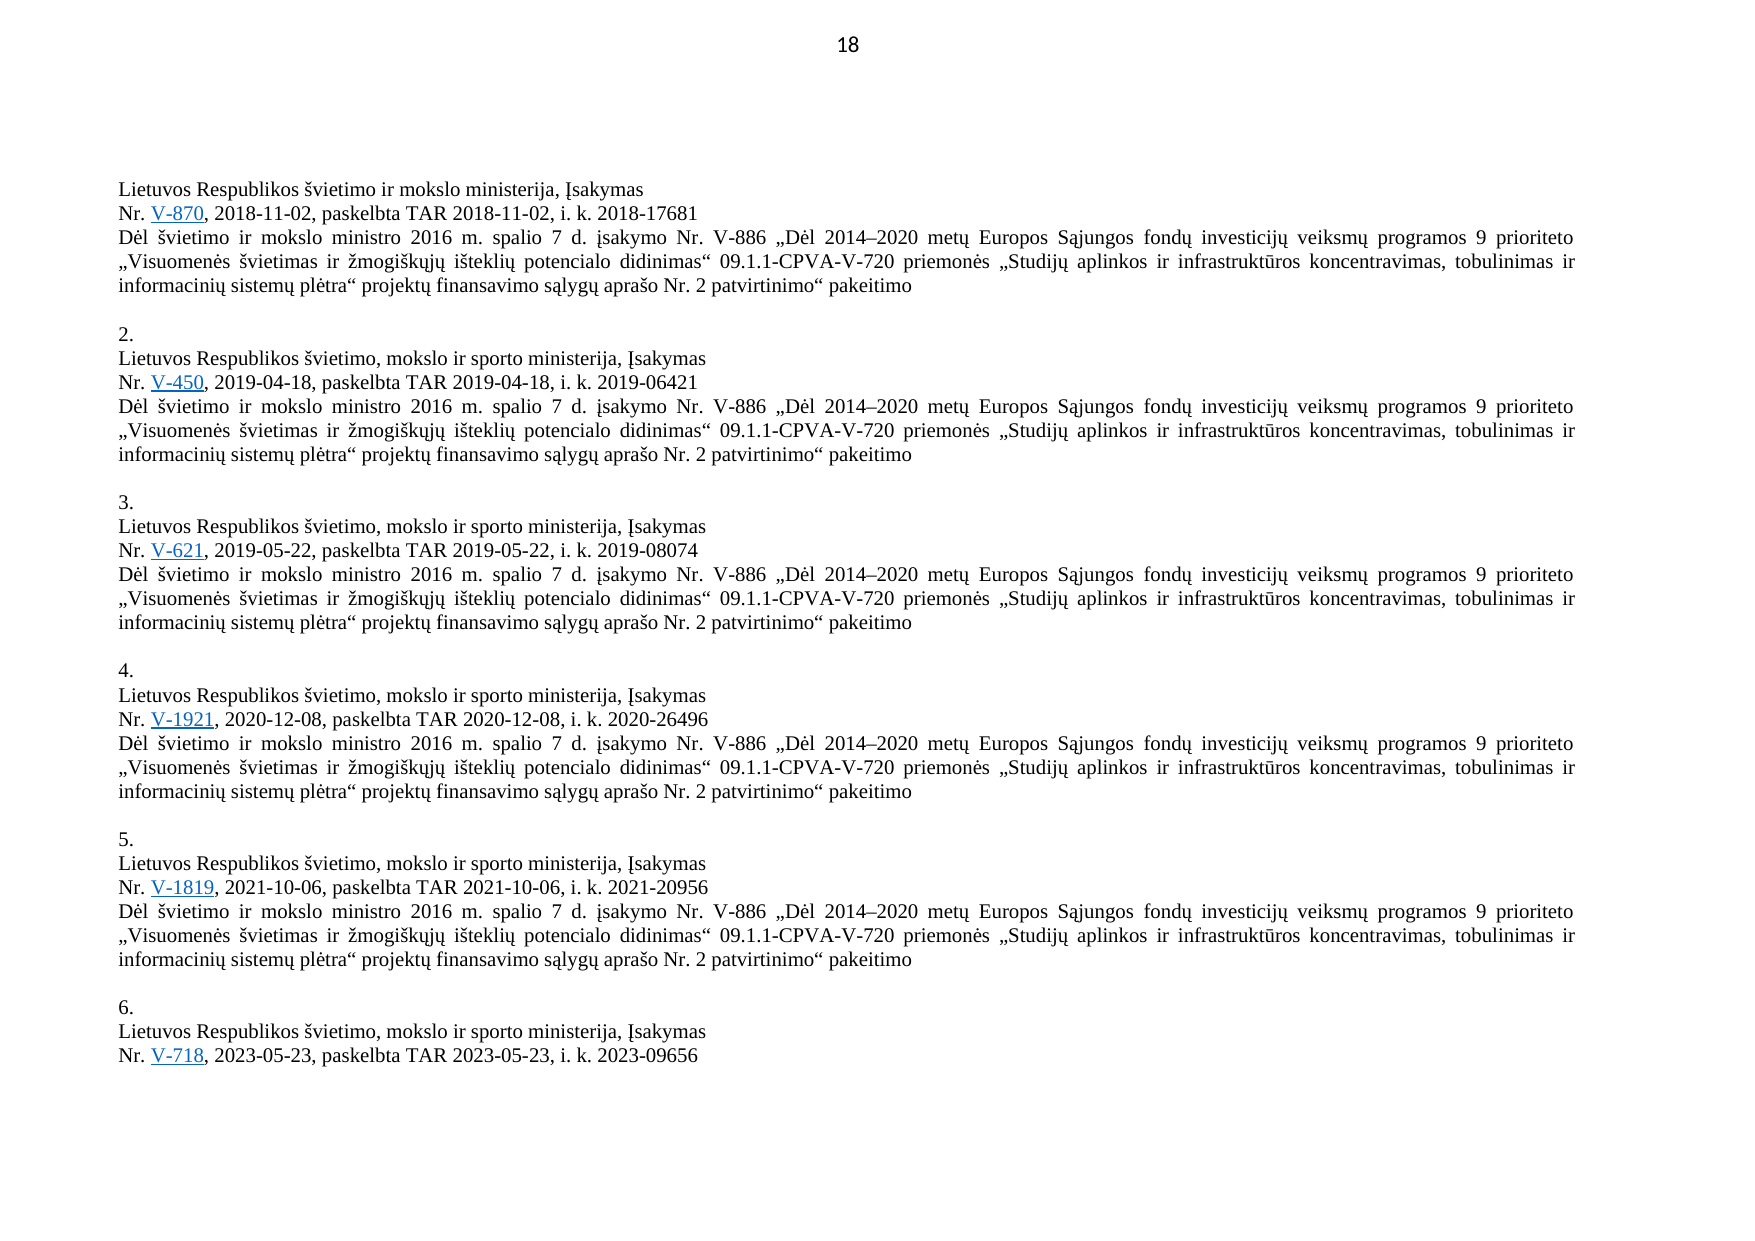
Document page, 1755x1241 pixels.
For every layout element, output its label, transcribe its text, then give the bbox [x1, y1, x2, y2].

text Lietuvos Respublikos švietimo, mokslo ir sporto ministerija, Įsakymas [118, 514, 1577, 538]
text 5. [118, 827, 1577, 851]
text Dėl švietimo ir mokslo ministro 2016 m. spalio 7 d. įsakymo Nr. V-886 „Dėl 2014–2020 metų Europos Sąjungos fondų investicijų veiksmų programos 9 prioriteto „Visuomenės švietimas ir žmogiškųjų išteklių potencialo didinimas“ 09.1.1-CPVA-V-720 priemonės „Studijų aplinkos ir infrastruktūros koncentravimas, tobulinimas ir informacinių sistemų plėtra“ projektų finansavimo sąlygų aprašo Nr. 2 patvirtinimo“ pakeitimo [118, 899, 1577, 971]
text Lietuvos Respublikos švietimo, mokslo ir sporto ministerija, Įsakymas [118, 346, 1577, 370]
text Lietuvos Respublikos švietimo, mokslo ir sporto ministerija, Įsakymas [118, 1019, 1577, 1043]
text Nr. V-450, 2019-04-18, paskelbta TAR 2019-04-18, i. k. 2019-06421 [118, 370, 1577, 394]
text Nr. V-1921, 2020-12-08, paskelbta TAR 2020-12-08, i. k. 2020-26496 [118, 707, 1577, 731]
text Dėl švietimo ir mokslo ministro 2016 m. spalio 7 d. įsakymo Nr. V-886 „Dėl 2014–2020 metų Europos Sąjungos fondų investicijų veiksmų programos 9 prioriteto „Visuomenės švietimas ir žmogiškųjų išteklių potencialo didinimas“ 09.1.1-CPVA-V-720 priemonės „Studijų aplinkos ir infrastruktūros koncentravimas, tobulinimas ir informacinių sistemų plėtra“ projektų finansavimo sąlygų aprašo Nr. 2 patvirtinimo“ pakeitimo [118, 562, 1577, 634]
text Lietuvos Respublikos švietimo, mokslo ir sporto ministerija, Įsakymas [118, 682, 1577, 707]
text Lietuvos Respublikos švietimo ir mokslo ministerija, Įsakymas [118, 177, 1577, 201]
text 3. [118, 490, 1577, 514]
text Dėl švietimo ir mokslo ministro 2016 m. spalio 7 d. įsakymo Nr. V-886 „Dėl 2014–2020 metų Europos Sąjungos fondų investicijų veiksmų programos 9 prioriteto „Visuomenės švietimas ir žmogiškųjų išteklių potencialo didinimas“ 09.1.1-CPVA-V-720 priemonės „Studijų aplinkos ir infrastruktūros koncentravimas, tobulinimas ir informacinių sistemų plėtra“ projektų finansavimo sąlygų aprašo Nr. 2 patvirtinimo“ pakeitimo [118, 225, 1577, 297]
text 4. [118, 658, 1577, 682]
text Nr. V-621, 2019-05-22, paskelbta TAR 2019-05-22, i. k. 2019-08074 [118, 538, 1577, 562]
text 2. [118, 322, 1577, 346]
text Nr. V-718, 2023-05-23, paskelbta TAR 2023-05-23, i. k. 2023-09656 [118, 1043, 1577, 1067]
text Dėl švietimo ir mokslo ministro 2016 m. spalio 7 d. įsakymo Nr. V-886 „Dėl 2014–2020 metų Europos Sąjungos fondų investicijų veiksmų programos 9 prioriteto „Visuomenės švietimas ir žmogiškųjų išteklių potencialo didinimas“ 09.1.1-CPVA-V-720 priemonės „Studijų aplinkos ir infrastruktūros koncentravimas, tobulinimas ir informacinių sistemų plėtra“ projektų finansavimo sąlygų aprašo Nr. 2 patvirtinimo“ pakeitimo [118, 731, 1577, 803]
text Lietuvos Respublikos švietimo, mokslo ir sporto ministerija, Įsakymas [118, 851, 1577, 875]
text Nr. V-870, 2018-11-02, paskelbta TAR 2018-11-02, i. k. 2018-17681 [118, 201, 1577, 225]
text Dėl švietimo ir mokslo ministro 2016 m. spalio 7 d. įsakymo Nr. V-886 „Dėl 2014–2020 metų Europos Sąjungos fondų investicijų veiksmų programos 9 prioriteto „Visuomenės švietimas ir žmogiškųjų išteklių potencialo didinimas“ 09.1.1-CPVA-V-720 priemonės „Studijų aplinkos ir infrastruktūros koncentravimas, tobulinimas ir informacinių sistemų plėtra“ projektų finansavimo sąlygų aprašo Nr. 2 patvirtinimo“ pakeitimo [118, 394, 1577, 466]
text Nr. V-1819, 2021-10-06, paskelbta TAR 2021-10-06, i. k. 2021-20956 [118, 875, 1577, 899]
text 6. [118, 995, 1577, 1019]
